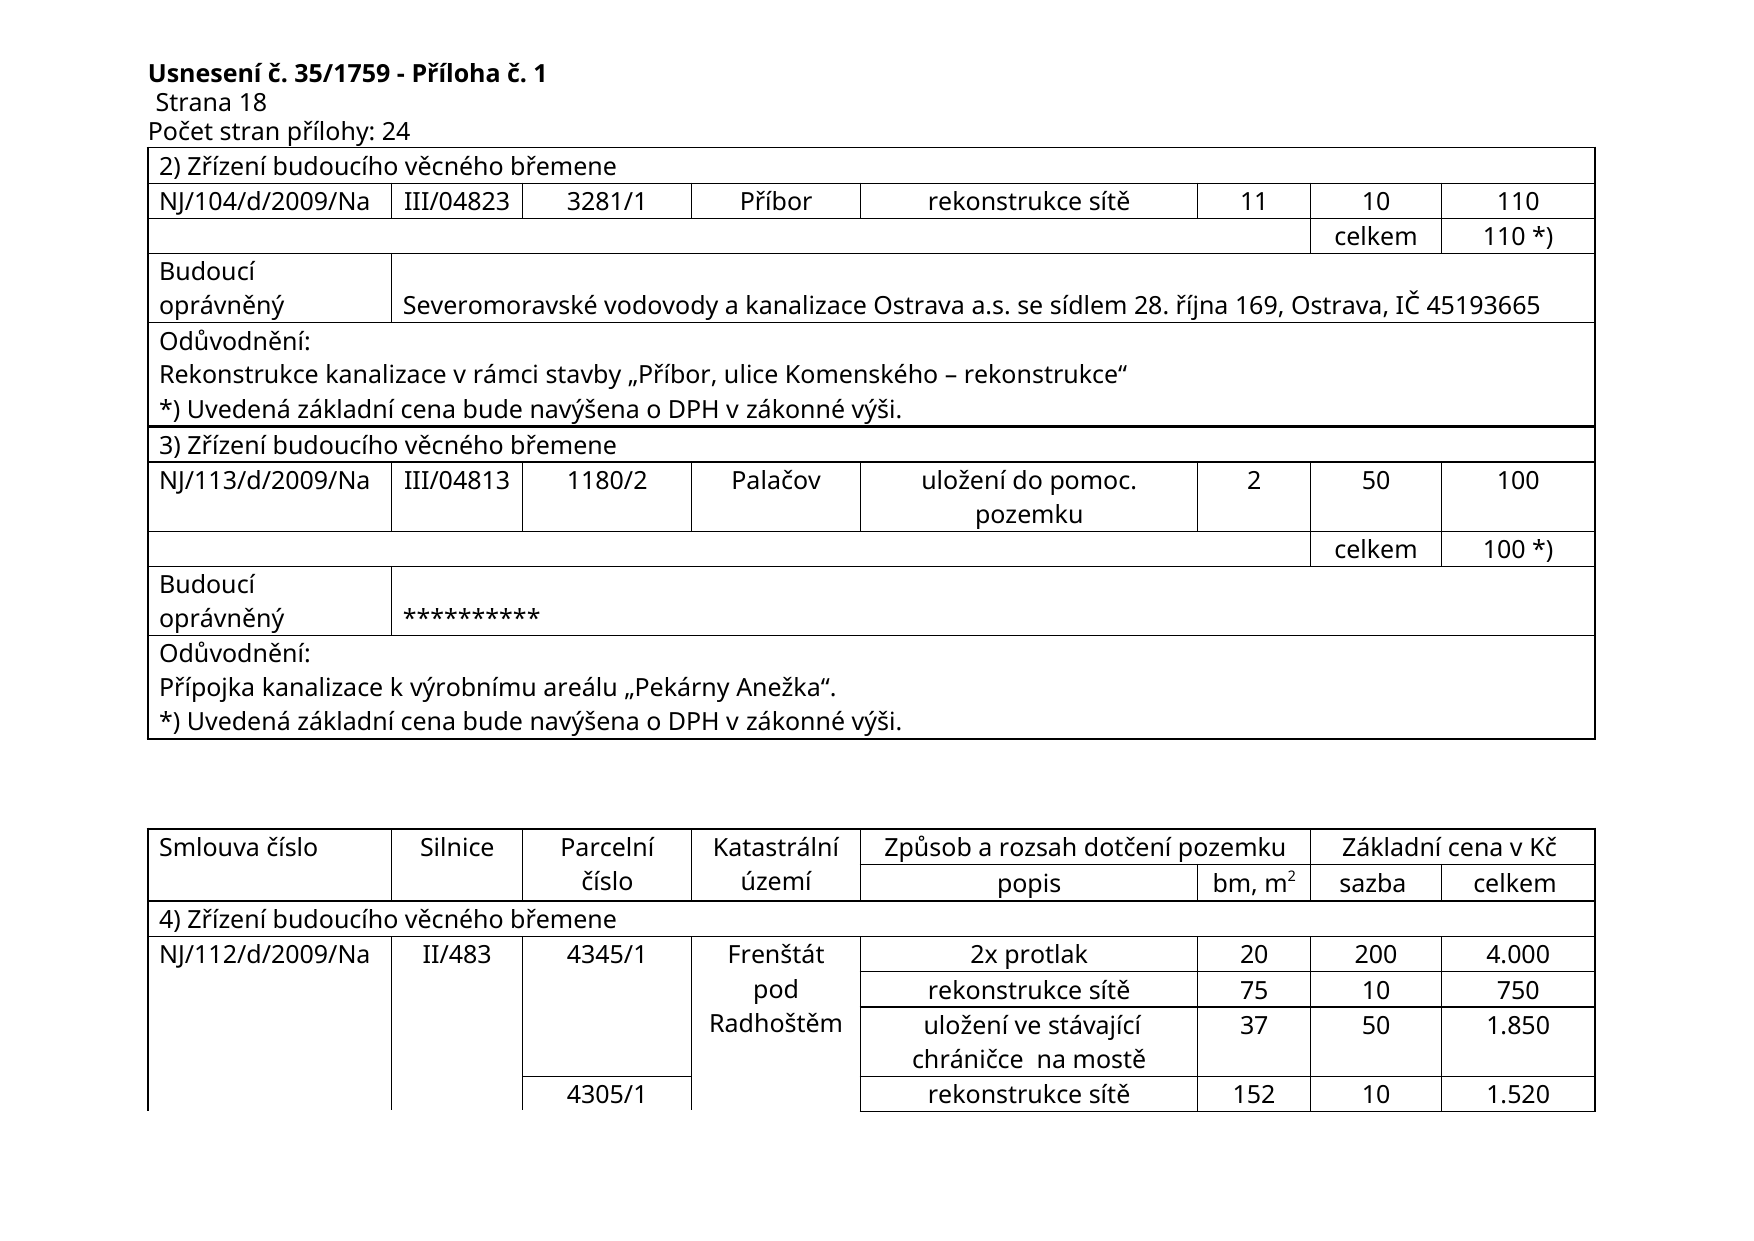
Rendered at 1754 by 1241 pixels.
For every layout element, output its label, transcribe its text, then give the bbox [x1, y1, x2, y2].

table_cell 20 [1198, 937, 1310, 971]
table_cell popis [861, 865, 1197, 900]
table_cell 1180/2 [523, 463, 691, 531]
table_cell 10 [1311, 972, 1441, 1006]
table_cell Budoucí oprávněný [149, 567, 391, 635]
table_cell rekonstrukce sítě [861, 184, 1197, 218]
table_cell 1.520 [1442, 1077, 1594, 1111]
table_cell 75 [1198, 972, 1310, 1006]
table_cell rekonstrukce sítě [861, 1077, 1197, 1111]
table_cell 10 [1311, 1077, 1441, 1111]
table_header Silnice [392, 830, 522, 900]
table_cell Budoucí oprávněný [149, 254, 391, 322]
table_cell 4) Zřízení budoucího věcného břemene [149, 902, 1594, 936]
table_cell ********** [392, 567, 1594, 635]
table_cell 750 [1442, 972, 1594, 1006]
table_header Základní cena v Kč [1311, 830, 1594, 864]
table_cell 50 [1311, 463, 1441, 531]
table_cell rekonstrukce sítě [861, 972, 1197, 1006]
table_cell 1.850 [1442, 1008, 1594, 1076]
table_cell [149, 219, 1310, 253]
table_cell 4345/1 [523, 937, 691, 1076]
table_cell 11 [1198, 184, 1310, 218]
table_cell celkem [1311, 219, 1441, 253]
table_cell 100 [1442, 463, 1594, 531]
table_cell uložení do pomoc. pozemku [861, 463, 1197, 531]
table_cell 152 [1198, 1077, 1310, 1111]
table_cell 100 *) [1442, 532, 1594, 566]
table_cell 10 [1311, 184, 1441, 218]
table_cell NJ/112/d/2009/Na [149, 937, 391, 1111]
table_cell 4.000 [1442, 937, 1594, 971]
table_header Smlouva číslo [149, 830, 391, 900]
table_cell NJ/104/d/2009/Na [149, 184, 391, 218]
table_cell Příbor [692, 184, 860, 218]
table_cell Palačov [692, 463, 860, 531]
table_cell [149, 532, 1310, 566]
table_cell Odůvodnění: Přípojka kanalizace k výrobnímu areálu „Pekárny Anežka“. *) Uvedená základní cena bude navýšena o DPH v zákonné výši. [149, 636, 1594, 738]
table_cell 200 [1311, 937, 1441, 971]
table_cell Frenštát pod Radhoštěm [691, 937, 860, 1111]
table_cell 2 [1198, 463, 1310, 531]
table_cell Severomoravské vodovody a kanalizace Ostrava a.s. se sídlem 28. října 169, Ostrava, IČ 45193665 [392, 254, 1594, 322]
table_cell III/04813 [392, 463, 522, 531]
table_cell III/04823 [392, 184, 522, 218]
table_header Způsob a rozsah dotčení pozemku [861, 830, 1310, 864]
table_cell uložení ve stávající chráničce na mostě [861, 1008, 1197, 1076]
table_cell bm, m2 [1198, 865, 1310, 900]
table_cell celkem [1311, 532, 1441, 566]
table_cell 3281/1 [523, 184, 691, 218]
table_cell 110 [1442, 184, 1594, 218]
table_cell 37 [1198, 1008, 1310, 1076]
table_cell 50 [1311, 1008, 1441, 1076]
table_cell sazba [1311, 865, 1441, 900]
table_cell II/483 [391, 937, 523, 1111]
table_cell 4305/1 [523, 1077, 691, 1111]
table_cell 2) Zřízení budoucího věcného břemene [149, 148, 1594, 183]
table_cell NJ/113/d/2009/Na [149, 463, 391, 531]
table_cell 2x protlak [861, 937, 1197, 971]
table_cell 3) Zřízení budoucího věcného břemene [149, 428, 1594, 461]
table_header Parcelní číslo [523, 830, 691, 900]
table_header Katastrální území [692, 830, 860, 900]
table_cell celkem [1442, 865, 1594, 900]
table_cell 110 *) [1442, 219, 1594, 253]
table_cell Odůvodnění: Rekonstrukce kanalizace v rámci stavby „Příbor, ulice Komenského – rekonstrukce“ *) Uvedená základní cena bude navýšena o DPH v zákonné výši. [149, 323, 1594, 425]
